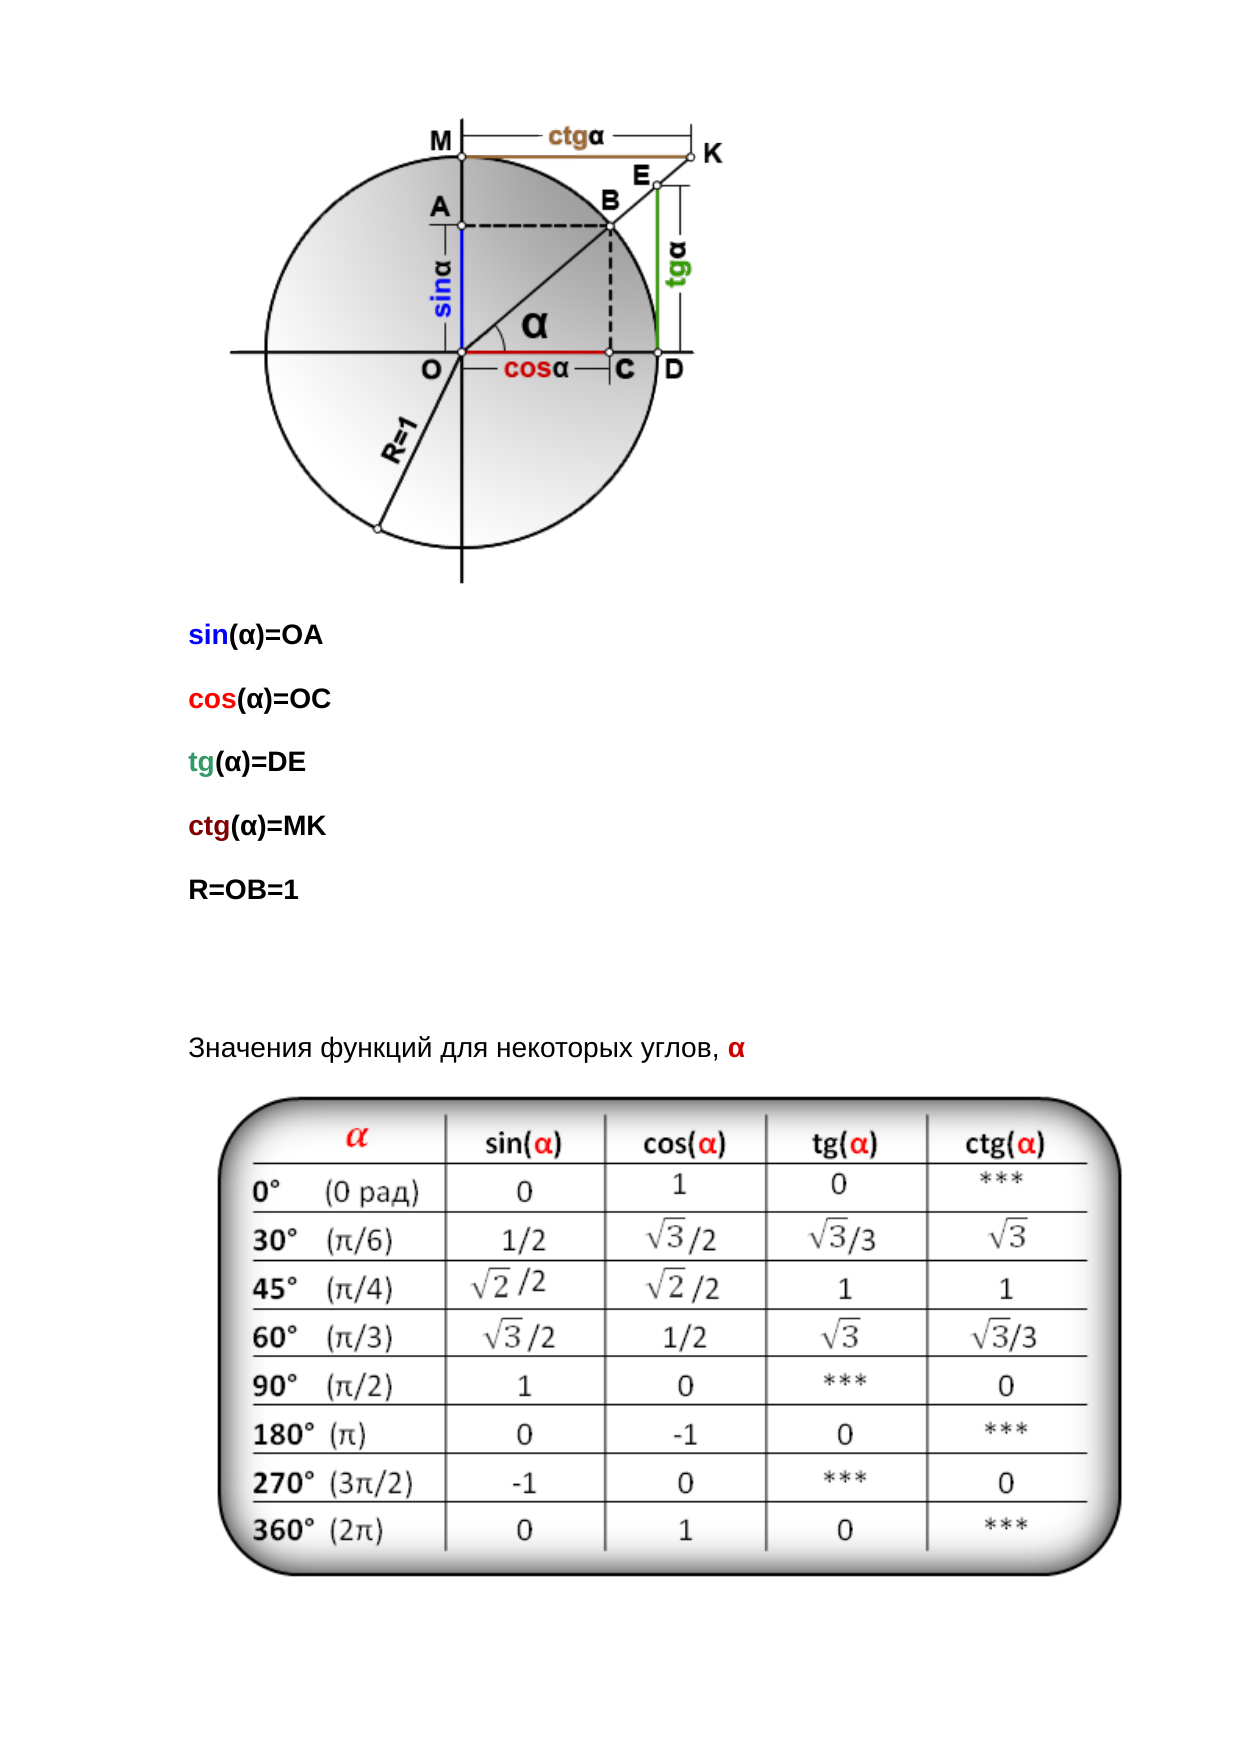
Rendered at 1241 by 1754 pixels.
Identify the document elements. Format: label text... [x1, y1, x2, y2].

text cos(α)=OC [188, 682, 1144, 714]
text Значения функций для некоторых углов, α [188, 1031, 1144, 1064]
text tg(α)=DE [188, 745, 1144, 778]
text R=OB=1 [188, 873, 1144, 905]
text sin(α)=OA [188, 618, 1144, 651]
text ctg(α)=MK [188, 809, 1144, 841]
